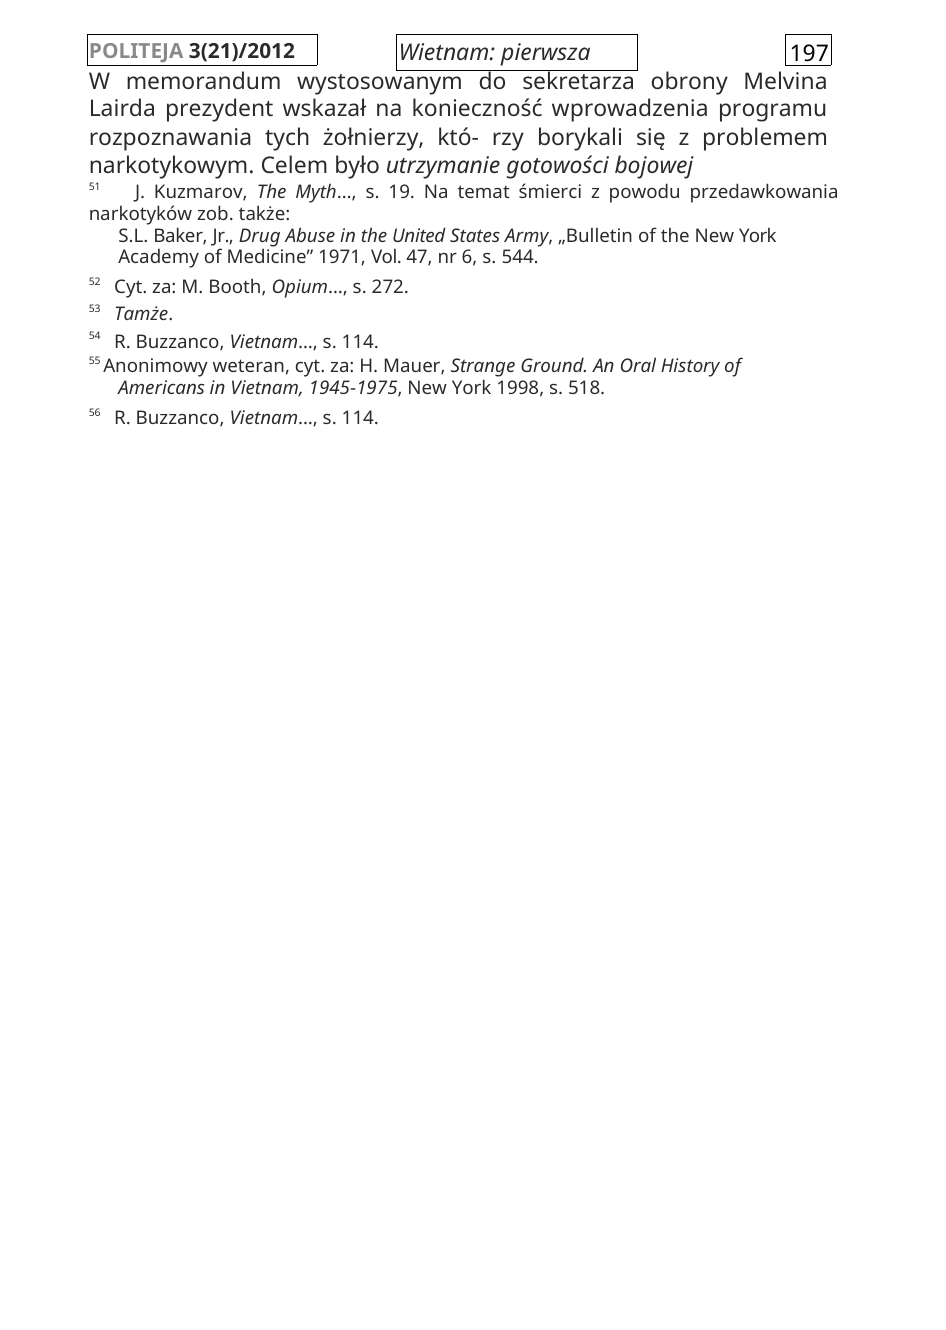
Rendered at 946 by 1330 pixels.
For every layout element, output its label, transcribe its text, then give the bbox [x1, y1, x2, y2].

text S.L. Baker, Jr., Drug Abuse in the United States Army, „Bulletin of the New York Academy of Medicine” 1971, Vol. 47, nr 6, s. 544. [118, 226, 839, 269]
text 53 Tamże. [88, 301, 839, 326]
text 55 Anonimowy weteran, cyt. za: H. Mauer, Strange Ground. An Oral History of Americans in Vietnam, 1945-1975, New York 1998, s. 518. [88, 356, 828, 399]
text 52 Cyt. za: M. Booth, Opium…, s. 272. [88, 273, 839, 299]
text 56 R. Buzzanco, Vietnam…, s. 114. [88, 404, 839, 430]
text 51 J. Kuzmarov, The Myth…, s. 19. Na temat śmierci z powodu przedawkowania narkotyków zob. także: [88, 180, 839, 225]
text 54 R. Buzzanco, Vietnam…, s. 114. [88, 328, 839, 353]
text W memorandum wystosowanym do sekretarza obrony Melvina Lairda prezydent wskazał na konieczność wprowadzenia programu rozpoznawania tych żołnierzy, któ- rzy borykali się z problemem narkotykowym. Celem było utrzymanie gotowości bojowej [88, 67, 828, 180]
